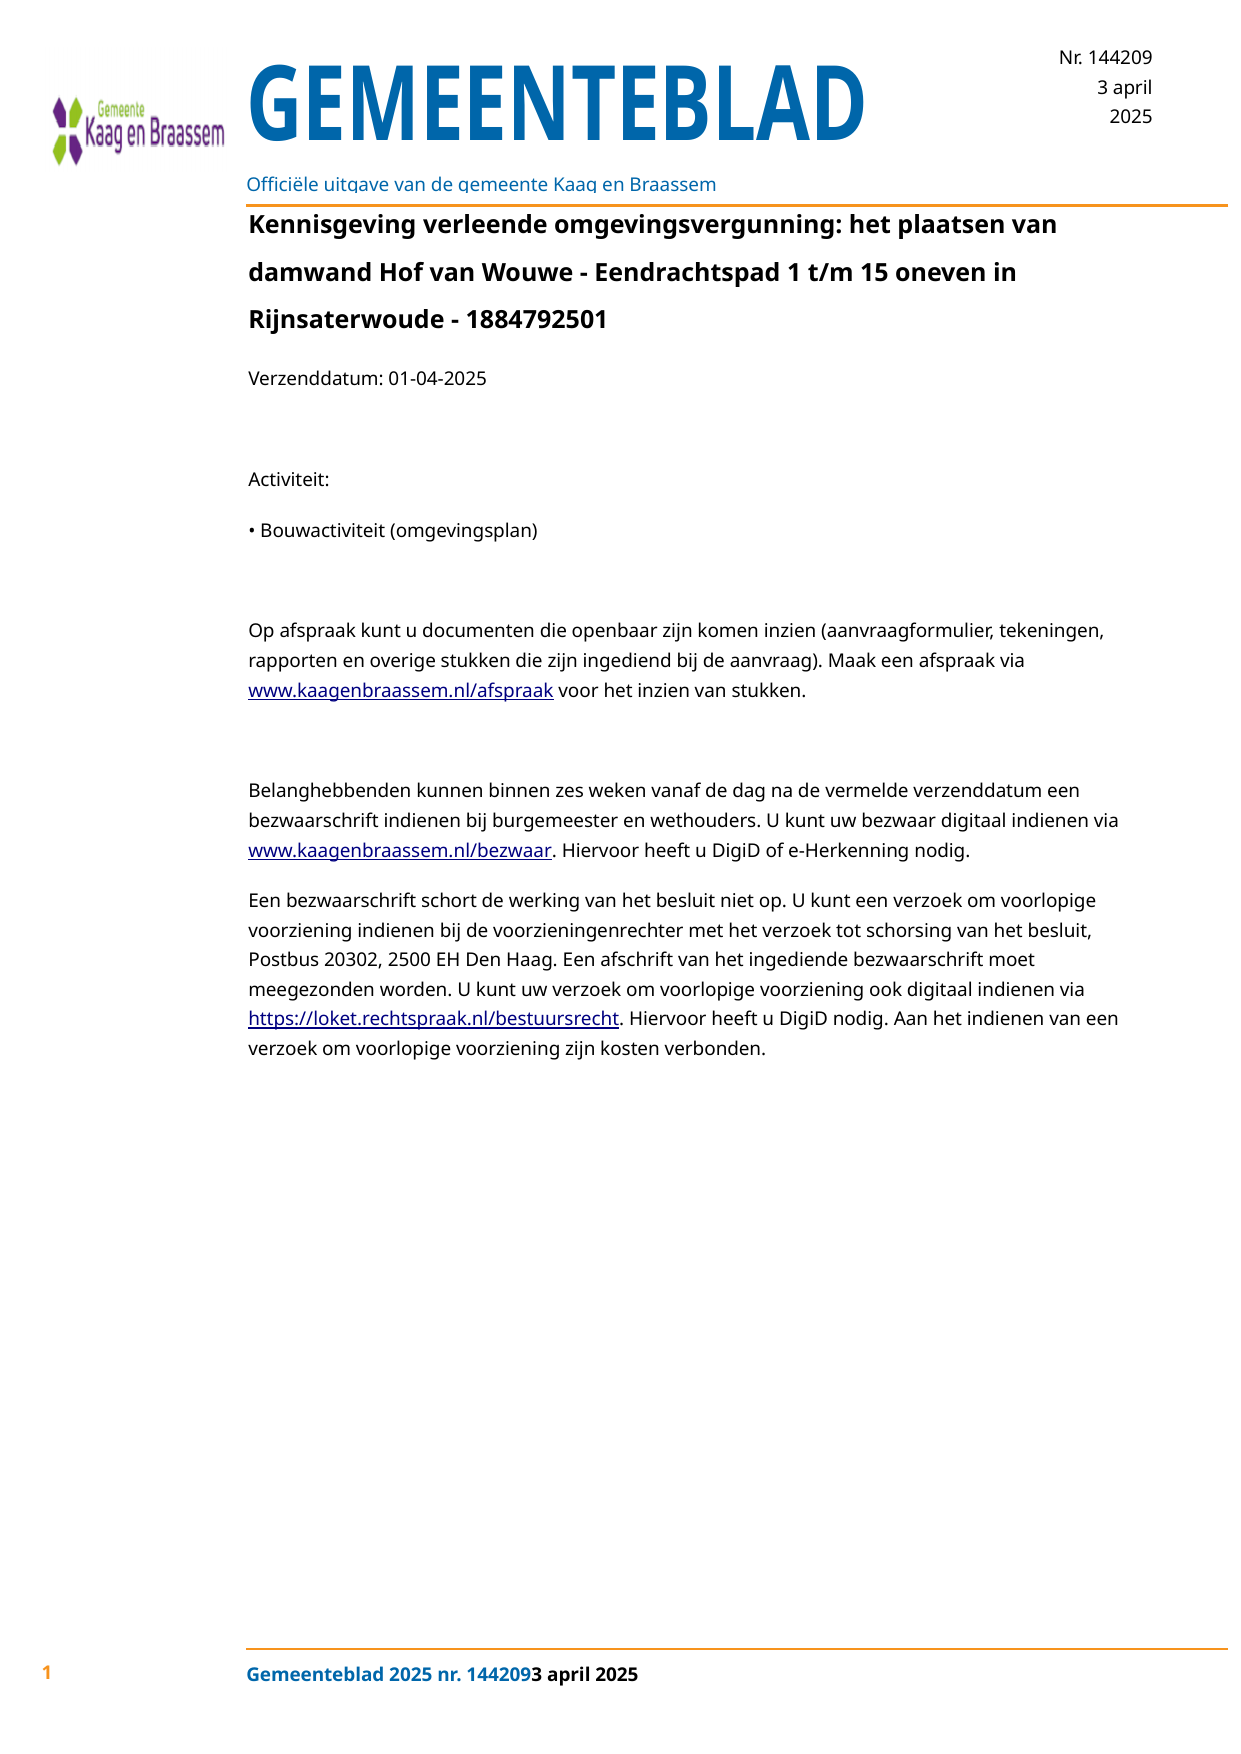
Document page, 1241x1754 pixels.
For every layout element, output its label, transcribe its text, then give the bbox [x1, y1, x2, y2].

text Kennisgeving verleende omgevingsvergunning: het plaatsen van damwand Hof van Wouwe - Eendrachtspad 1 t/m 15 oneven in Rijnsaterwoude - 1884792501 [248, 207, 1152, 336]
text Op afspraak kunt u documenten die openbaar zijn komen inzien (aanvraagformulier, tekeningen, rapporten en overige stukken die zijn ingediend bij de aanvraag). Maak een afspraak via www.kaagenbraassem.nl/afspraak voor het inzien van stukken. [248, 618, 1152, 702]
text Belanghebbenden kunnen binnen zes weken vanaf de dag na de vermelde verzenddatum een bezwaarschrift indienen bij burgemeester en wethouders. U kunt uw bezwaar digitaal indienen via www.kaagenbraassem.nl/bezwaar. Hiervoor heeft u DigiD of e-Herkenning nodig. [248, 778, 1152, 862]
picture [41, 47, 231, 172]
text • Bouwactiviteit (omgevingsplan) [248, 517, 1152, 542]
text Verzenddatum: 01-04-2025 [248, 366, 1152, 391]
text Activiteit: [248, 466, 1152, 492]
text Een bezwaarschrift schort de werking van het besluit niet op. U kunt een verzoek om voorlopige voorziening indienen bij de voorzieningenrechter met het verzoek tot schorsing van het besluit, Postbus 20302, 2500 EH Den Haag. Een afschrift van het ingediende bezwaarschrift moet meegezonden worden. U kunt uw verzoek om voorlopige voorziening ook digitaal indienen via https://loket.rechtspraak.nl/bestuursrecht. Hiervoor heeft u DigiD nodig. Aan het indienen van een verzoek om voorlopige voorziening zijn kosten verbonden. [248, 887, 1152, 1061]
